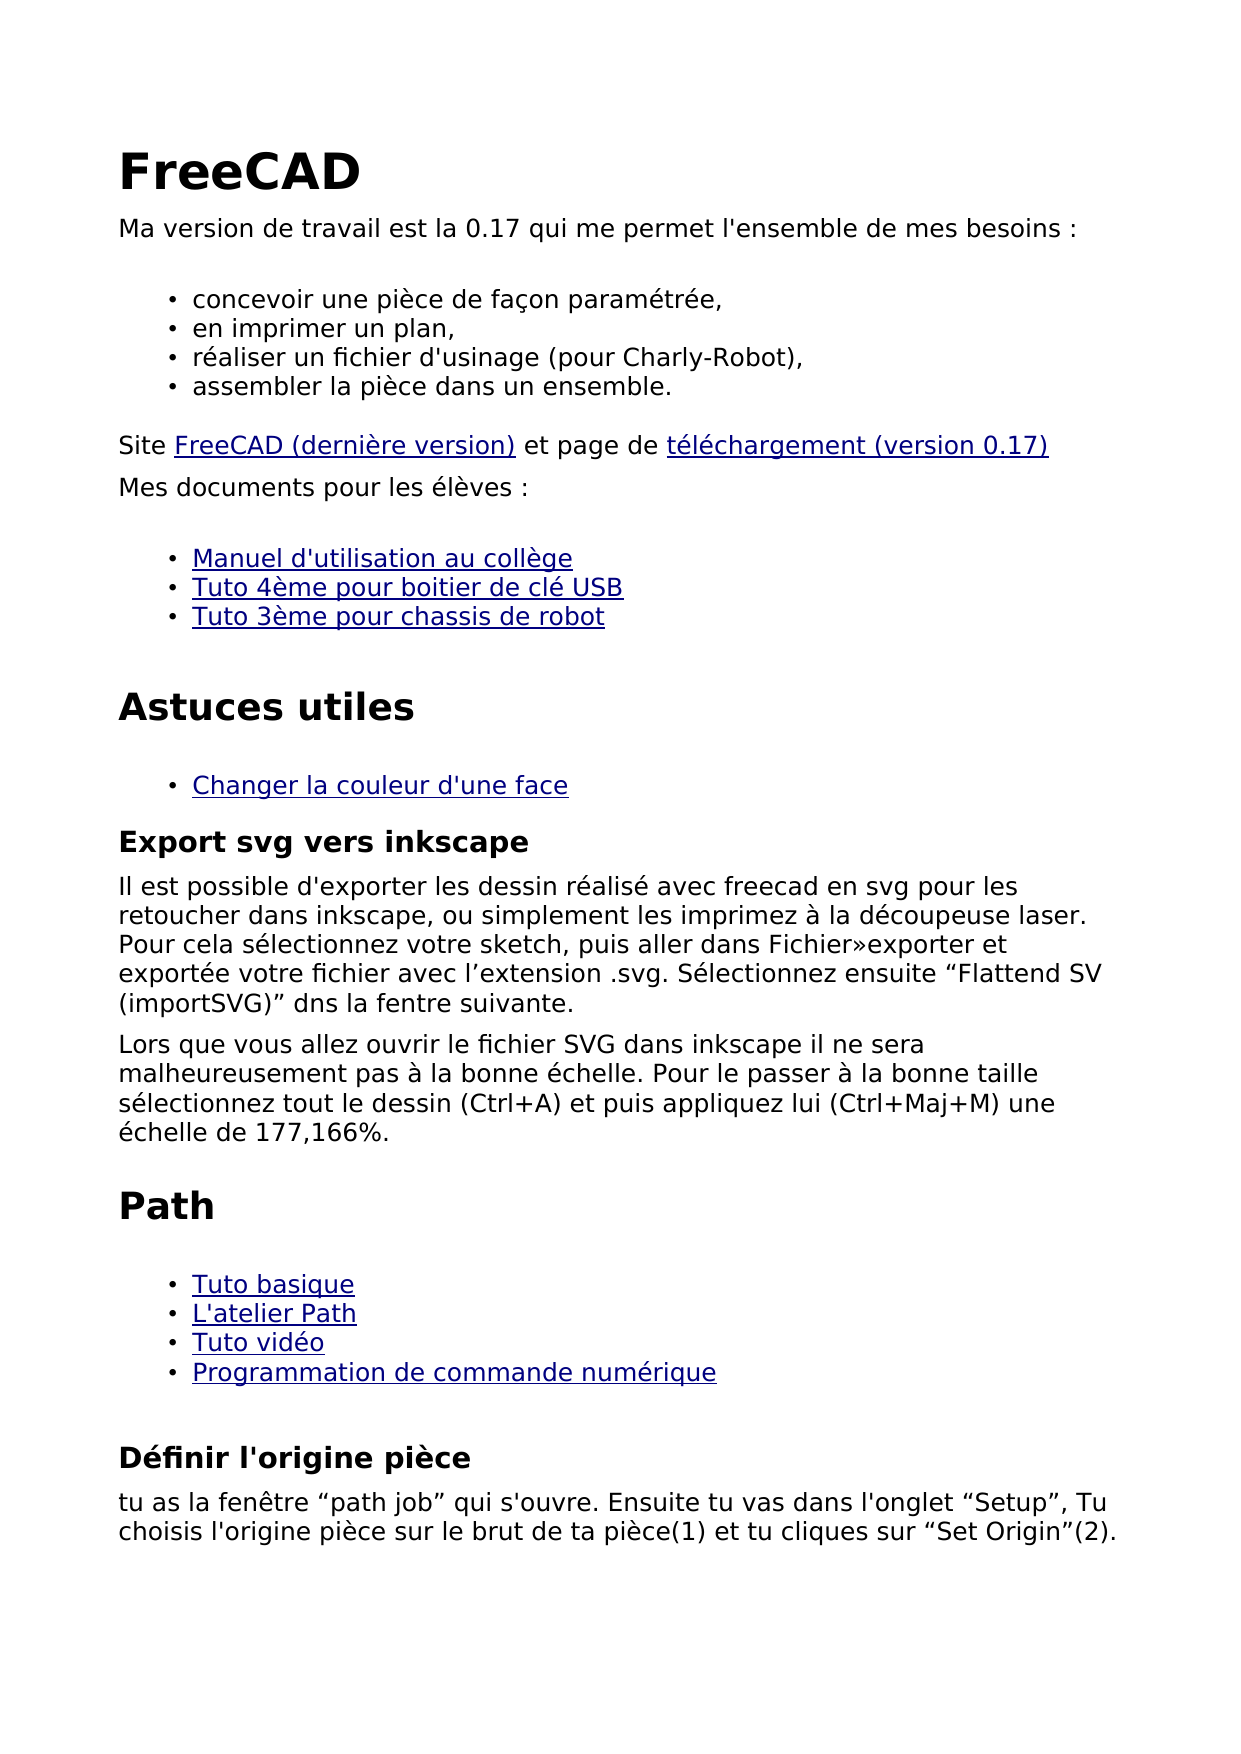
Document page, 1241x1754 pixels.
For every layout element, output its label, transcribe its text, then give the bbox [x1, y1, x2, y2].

text tu as la fenêtre “path job” qui s'ouvre. Ensuite tu vas dans l'onglet “Setup”, Tu choisis l'origine pièce sur le brut de ta pièce(1) et tu cliques sur “Set Origin”(2). [118, 1488, 1122, 1546]
list Changer la couleur d'une face [177, 772, 1122, 801]
text Lors que vous allez ouvrir le fichier SVG dans inkscape il ne sera malheureusement pas à la bonne échelle. Pour le passer à la bonne taille sélectionnez tout le dessin (Ctrl+A) et puis appliquez lui (Ctrl+Maj+M) une échelle de 177,166%. [118, 1031, 1122, 1147]
list Manuel d'utilisation au collège [177, 544, 1122, 573]
subtitle Export svg vers inkscape [118, 826, 1122, 860]
text Mes documents pour les élèves : [118, 473, 1122, 502]
list Programmation de commande numérique [177, 1358, 1122, 1387]
list réaliser un fichier d'usinage (pour Charly-Robot), [177, 343, 1122, 372]
list en imprimer un plan, [177, 314, 1122, 343]
list L'atelier Path [177, 1299, 1122, 1329]
text Ma version de travail est la 0.17 qui me permet l'ensemble de mes besoins : [118, 214, 1122, 243]
list assembler la pièce dans un ensemble. [177, 372, 1122, 402]
list Tuto 4ème pour boitier de clé USB [177, 573, 1122, 602]
text Il est possible d'exporter les dessin réalisé avec freecad en svg pour les retoucher dans inkscape, ou simplement les imprimez à la découpeuse laser. Pour cela sélectionnez votre sketch, puis aller dans Fichier»exporter et exportée votre fichier avec l’extension .svg. Sélectionnez ensuite “Flattend SV (importSVG)” dns la fentre suivante. [118, 872, 1122, 1018]
list Tuto vidéo [177, 1329, 1122, 1358]
subtitle FreeCAD [118, 143, 1122, 201]
list concevoir une pièce de façon paramétrée, [177, 285, 1122, 314]
subtitle Définir l'origine pièce [118, 1441, 1122, 1475]
list Tuto basique [177, 1270, 1122, 1299]
subtitle Astuces utiles [118, 686, 1122, 729]
text Site FreeCAD (dernière version) et page de téléchargement (version 0.17) [118, 431, 1122, 460]
list Tuto 3ème pour chassis de robot [177, 602, 1122, 631]
subtitle Path [118, 1185, 1122, 1228]
